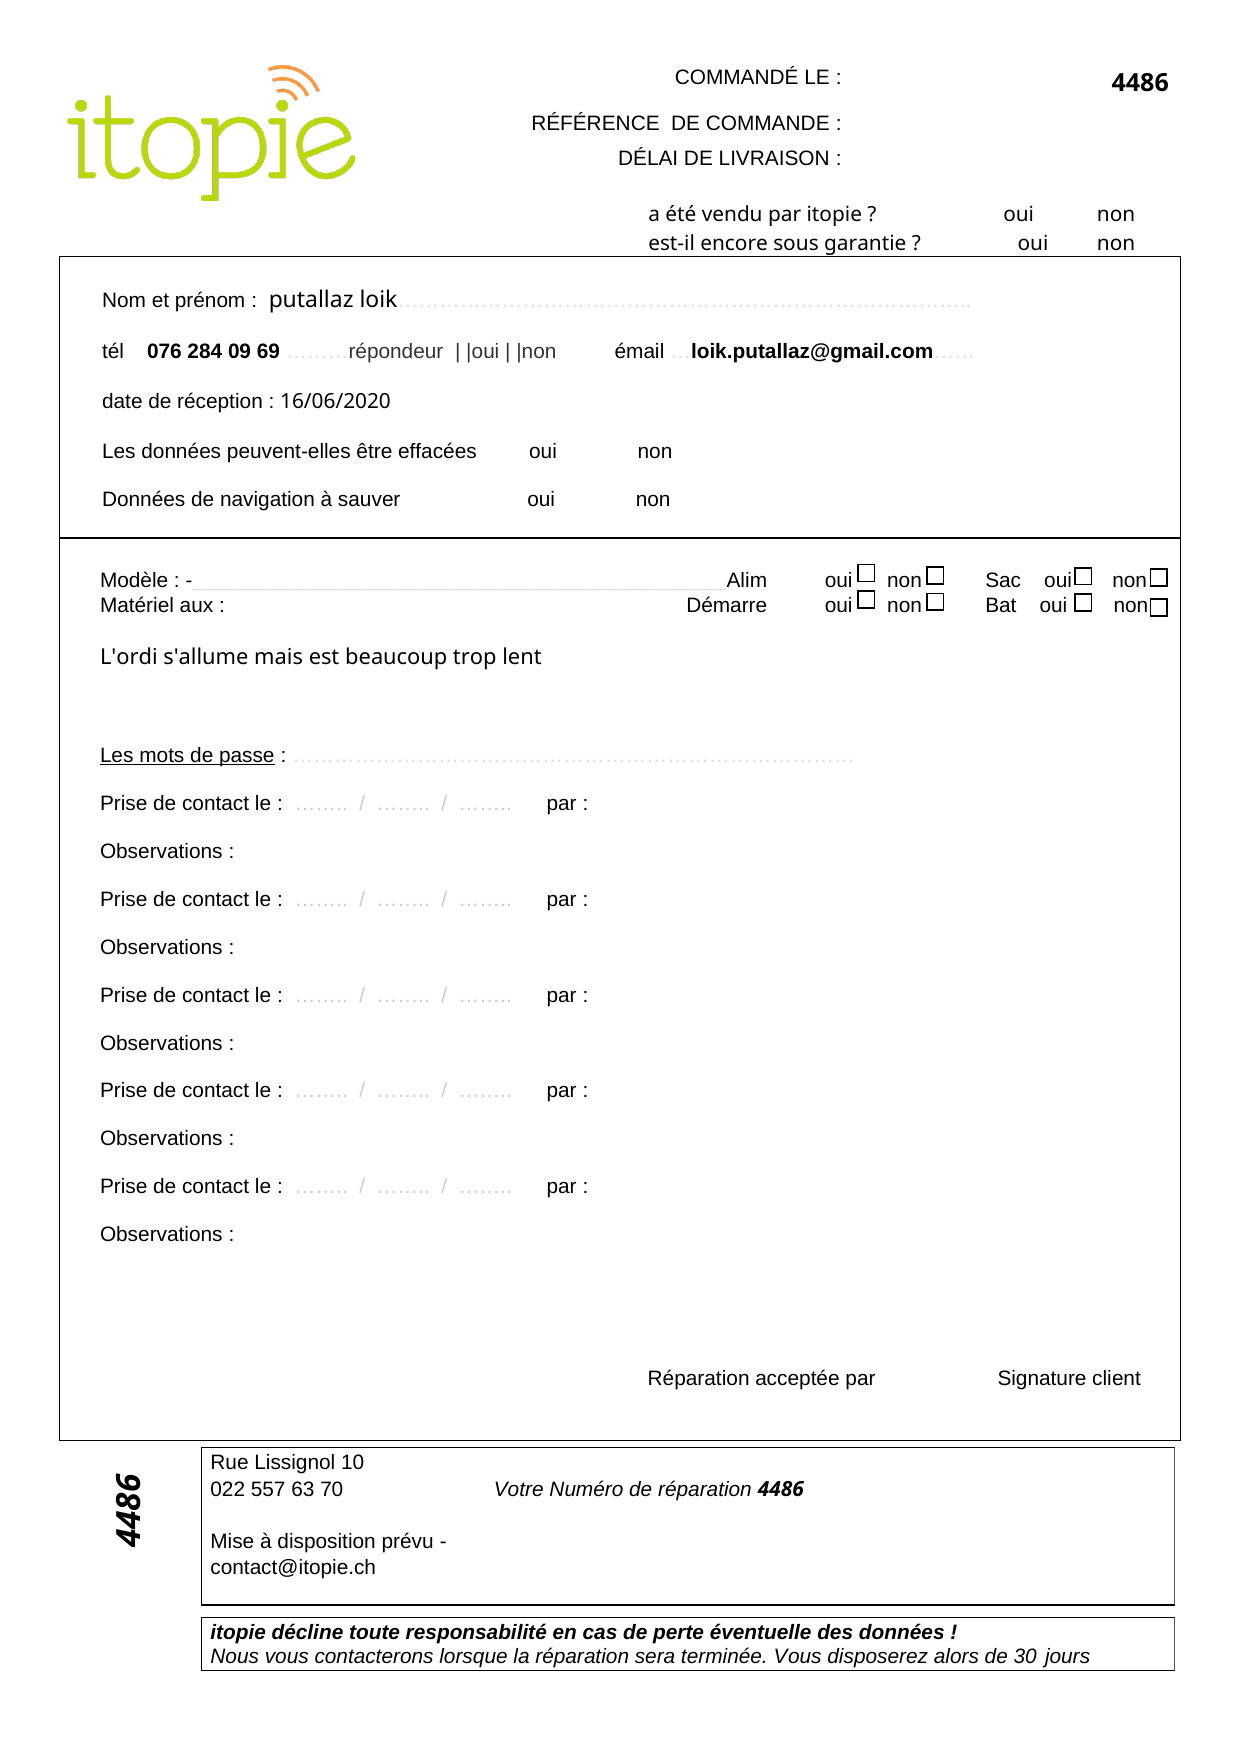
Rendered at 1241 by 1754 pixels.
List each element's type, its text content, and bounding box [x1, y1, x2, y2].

text Observations : [60, 1219, 1180, 1246]
text Prise de contact le : …….. / …….. / …….. par : [60, 788, 1180, 815]
text Données de navigation à sauver oui non [60, 484, 1180, 511]
text est-il encore sous garantie ? oui non [59, 228, 1181, 256]
table_cell RÉFÉRENCE DE COMMANDE : [490, 105, 847, 140]
text Prise de contact le : …….. / …….. / …….. par : [60, 979, 1180, 1006]
table_cell DÉLAI DE LIVRAISON : [490, 140, 847, 175]
text Réparation acceptée par Signature client [60, 1363, 1180, 1390]
text Observations : [60, 1027, 1180, 1054]
text Prise de contact le : …….. / …….. / …….. par : [60, 1171, 1180, 1198]
text L'ordi s'allume mais est beaucoup trop lent [60, 638, 1180, 671]
text Observations : [60, 931, 1180, 958]
text Modèle : - Alim oui non Sac oui non [879, 562, 925, 590]
text Prise de contact le : …….. / …….. / …….. par : [60, 883, 1180, 911]
table_header COMMANDÉ LE : [490, 59, 847, 104]
table_header Rue Lissignol 10 022 557 63 70 Votre Numéro de réparation 4486 Mise à disposition prévu - contact@itopie.ch [195, 1441, 1180, 1611]
text Les mots de passe : ……………………………………………………………………… [60, 740, 1180, 767]
table_cell [847, 105, 1180, 140]
text Matériel aux : Démarre oui non Bat oui non [60, 590, 1180, 617]
table_cell itopie décline toute responsabilité en cas de perte éventuelle des données ! Nous vous contacterons lorsque la réparation sera terminée. Vous disposerez alors de 30 jours [195, 1611, 1180, 1677]
text Observations : [60, 836, 1180, 863]
text a été vendu par itopie ? oui non [59, 199, 1181, 228]
text Nom et prénom : putallaz loik……………………………………………………………………….. [60, 280, 1180, 314]
table_header 4486 [847, 59, 1180, 104]
text Observations : [60, 1123, 1180, 1150]
text Les données peuvent-elles être effacées oui non [60, 436, 1180, 463]
text Modèle : - Alim oui non Sac oui non [60, 562, 856, 590]
text Modèle : - Alim oui non Sac oui non [948, 562, 1180, 590]
table_cell [847, 140, 1180, 175]
text tél 076 284 09 69 ………répondeur | |oui | |non émail …loik.putallaz@gmail.com…… [60, 335, 1180, 362]
text Prise de contact le : …….. / …….. / …….. par : [60, 1075, 1180, 1102]
text date de réception : 16/06/2020 [60, 383, 1180, 415]
picture [67, 65, 356, 201]
table_header 4486 [59, 1441, 195, 1677]
